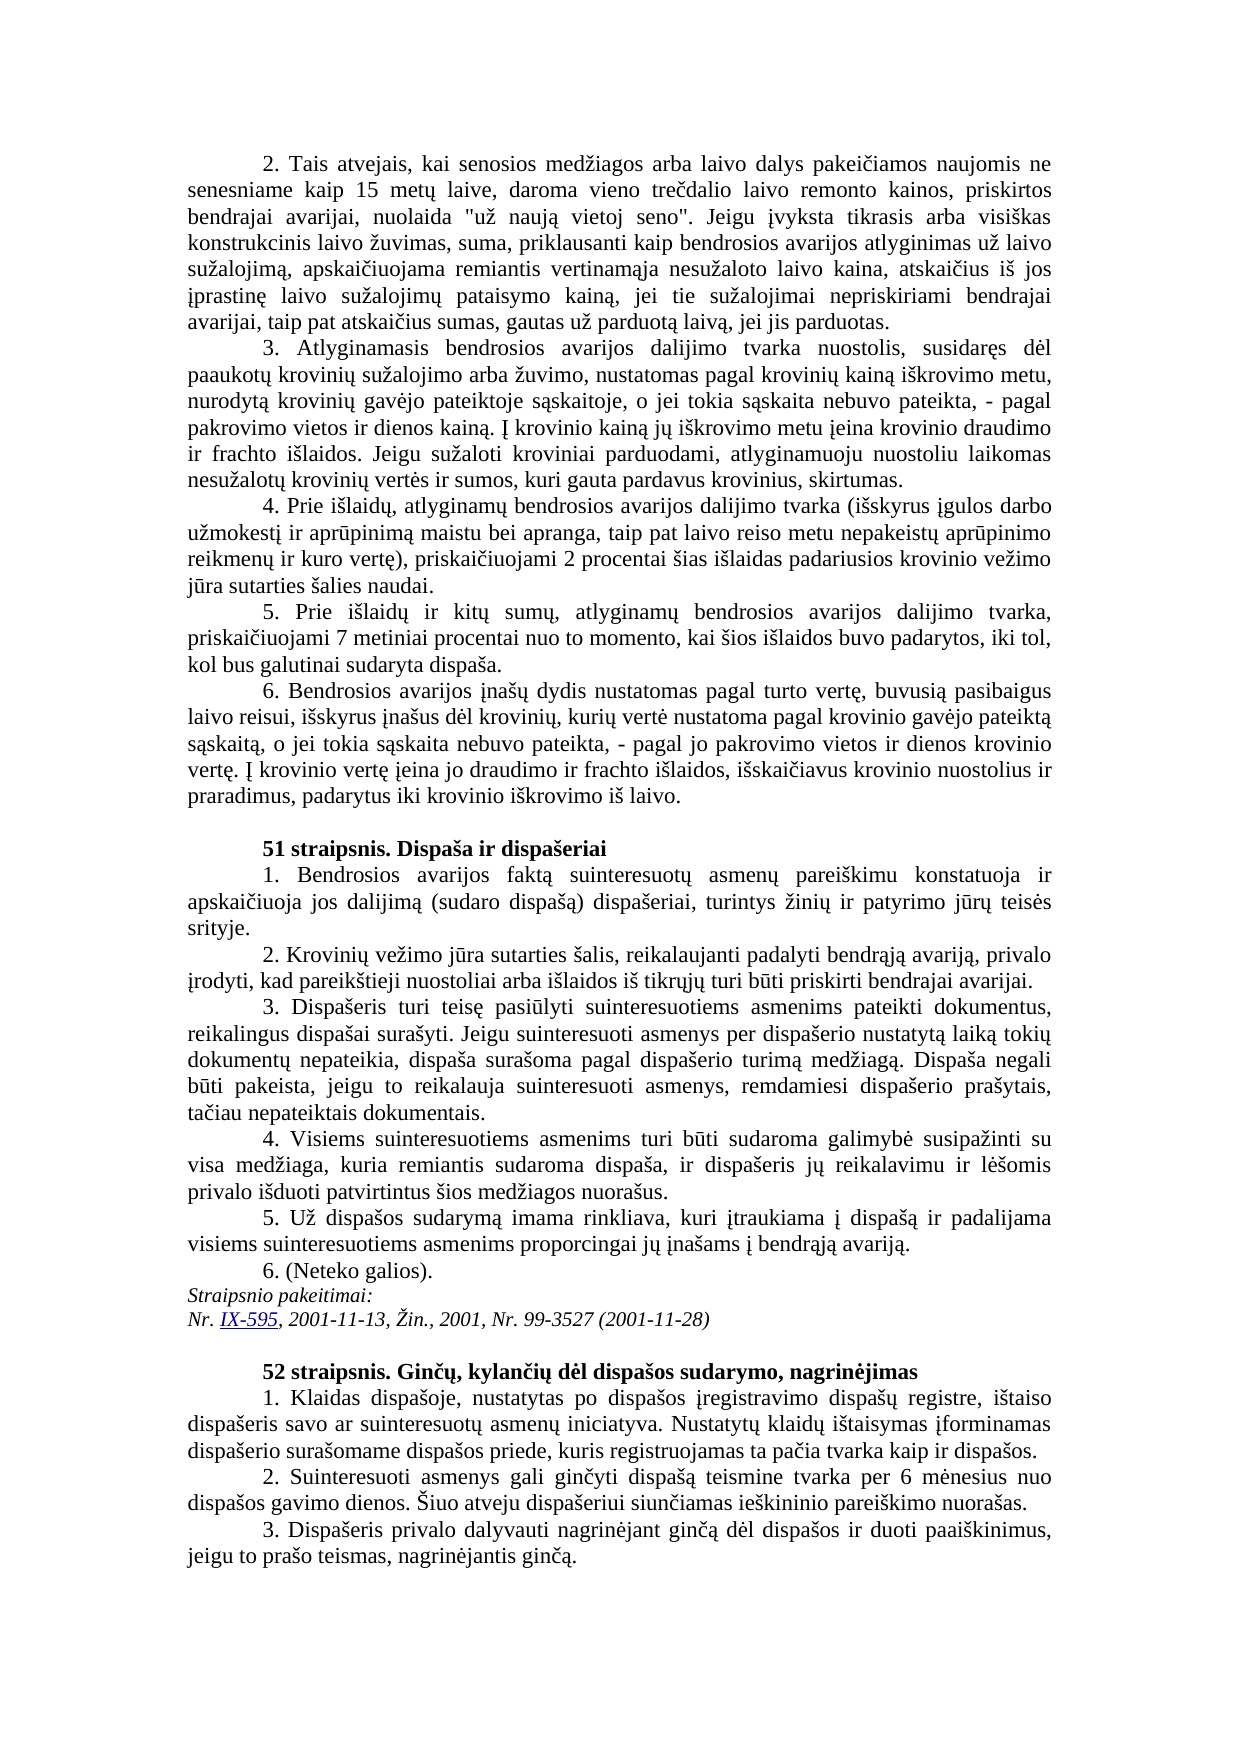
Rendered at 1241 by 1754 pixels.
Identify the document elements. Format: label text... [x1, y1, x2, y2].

text 52 straipsnis. Ginčų, kylančių dėl dispašos sudarymo, nagrinėjimas [187, 1358, 1053, 1384]
text 3. Dispašeris privalo dalyvauti nagrinėjant ginčą dėl dispašos ir duoti paaiškinimus, jeigu to prašo teismas, nagrinėjantis ginčą. [187, 1516, 1053, 1568]
text 5. Už dispašos sudarymą imama rinkliava, kuri įtraukiama į dispašą ir padalijama visiems suinteresuotiems asmenims proporcingai jų įnašams į bendrąją avariją. [187, 1204, 1053, 1257]
text 2. Tais atvejais, kai senosios medžiagos arba laivo dalys pakeičiamos naujomis ne senesniame kaip 15 metų laive, daroma vieno trečdalio laivo remonto kainos, priskirtos bendrajai avarijai, nuolaida "už naują vietoj seno". Jeigu įvyksta tikrasis arba visiškas konstrukcinis laivo žuvimas, suma, priklausanti kaip bendrosios avarijos atlyginimas už laivo sužalojimą, apskaičiuojama remiantis vertinamąja nesužaloto laivo kaina, atskaičius iš jos įprastinę laivo sužalojimų pataisymo kainą, jei tie sužalojimai nepriskiriami bendrajai avarijai, taip pat atskaičius sumas, gautas už parduotą laivą, jei jis parduotas. [187, 150, 1053, 334]
text 1. Bendrosios avarijos faktą suinteresuotų asmenų pareiškimu konstatuoja ir apskaičiuoja jos dalijimą (sudaro dispašą) dispašeriai, turintys žinių ir patyrimo jūrų teisės srityje. [187, 862, 1053, 941]
text 6. Bendrosios avarijos įnašų dydis nustatomas pagal turto vertę, buvusią pasibaigus laivo reisui, išskyrus įnašus dėl krovinių, kurių vertė nustatoma pagal krovinio gavėjo pateiktą sąskaitą, o jei tokia sąskaita nebuvo pateikta, - pagal jo pakrovimo vietos ir dienos krovinio vertę. Į krovinio vertę įeina jo draudimo ir frachto išlaidos, išskaičiavus krovinio nuostolius ir praradimus, padarytus iki krovinio iškrovimo iš laivo. [187, 677, 1053, 809]
text 2. Krovinių vežimo jūra sutarties šalis, reikalaujanti padalyti bendrąją avariją, privalo įrodyti, kad pareikštieji nuostoliai arba išlaidos iš tikrųjų turi būti priskirti bendrajai avarijai. [187, 941, 1053, 993]
text 3. Atlyginamasis bendrosios avarijos dalijimo tvarka nuostolis, susidaręs dėl paaukotų krovinių sužalojimo arba žuvimo, nustatomas pagal krovinių kainą iškrovimo metu, nurodytą krovinių gavėjo pateiktoje sąskaitoje, o jei tokia sąskaita nebuvo pateikta, - pagal pakrovimo vietos ir dienos kainą. Į krovinio kainą jų iškrovimo metu įeina krovinio draudimo ir frachto išlaidos. Jeigu sužaloti kroviniai parduodami, atlyginamuoju nuostoliu laikomas nesužalotų krovinių vertės ir sumos, kuri gauta pardavus krovinius, skirtumas. [187, 334, 1053, 493]
text 5. Prie išlaidų ir kitų sumų, atlyginamų bendrosios avarijos dalijimo tvarka, priskaičiuojami 7 metiniai procentai nuo to momento, kai šios išlaidos buvo padarytos, iki tol, kol bus galutinai sudaryta dispaša. [187, 598, 1053, 677]
text Nr. IX-595, 2001-11-13, Žin., 2001, Nr. 99-3527 (2001-11-28) [187, 1307, 1053, 1331]
text Straipsnio pakeitimai: [187, 1283, 1053, 1307]
text 51 straipsnis. Dispaša ir dispašeriai [187, 835, 1053, 862]
text 3. Dispašeris turi teisę pasiūlyti suinteresuotiems asmenims pateikti dokumentus, reikalingus dispašai surašyti. Jeigu suinteresuoti asmenys per dispašerio nustatytą laiką tokių dokumentų nepateikia, dispaša surašoma pagal dispašerio turimą medžiagą. Dispaša negali būti pakeista, jeigu to reikalauja suinteresuoti asmenys, remdamiesi dispašerio prašytais, tačiau nepateiktais dokumentais. [187, 993, 1053, 1125]
text 2. Suinteresuoti asmenys gali ginčyti dispašą teismine tvarka per 6 mėnesius nuo dispašos gavimo dienos. Šiuo atveju dispašeriui siunčiamas ieškininio pareiškimo nuorašas. [187, 1463, 1053, 1516]
text 4. Visiems suinteresuotiems asmenims turi būti sudaroma galimybė susipažinti su visa medžiaga, kuria remiantis sudaroma dispaša, ir dispašeris jų reikalavimu ir lėšomis privalo išduoti patvirtintus šios medžiagos nuorašus. [187, 1125, 1053, 1204]
text 1. Klaidas dispašoje, nustatytas po dispašos įregistravimo dispašų registre, ištaiso dispašeris savo ar suinteresuotų asmenų iniciatyva. Nustatytų klaidų ištaisymas įforminamas dispašerio surašomame dispašos priede, kuris registruojamas ta pačia tvarka kaip ir dispašos. [187, 1384, 1053, 1463]
text 6. (Neteko galios). [187, 1257, 1053, 1283]
text 4. Prie išlaidų, atlyginamų bendrosios avarijos dalijimo tvarka (išskyrus įgulos darbo užmokestį ir aprūpinimą maistu bei apranga, taip pat laivo reiso metu nepakeistų aprūpinimo reikmenų ir kuro vertę), priskaičiuojami 2 procentai šias išlaidas padariusios krovinio vežimo jūra sutarties šalies naudai. [187, 493, 1053, 598]
